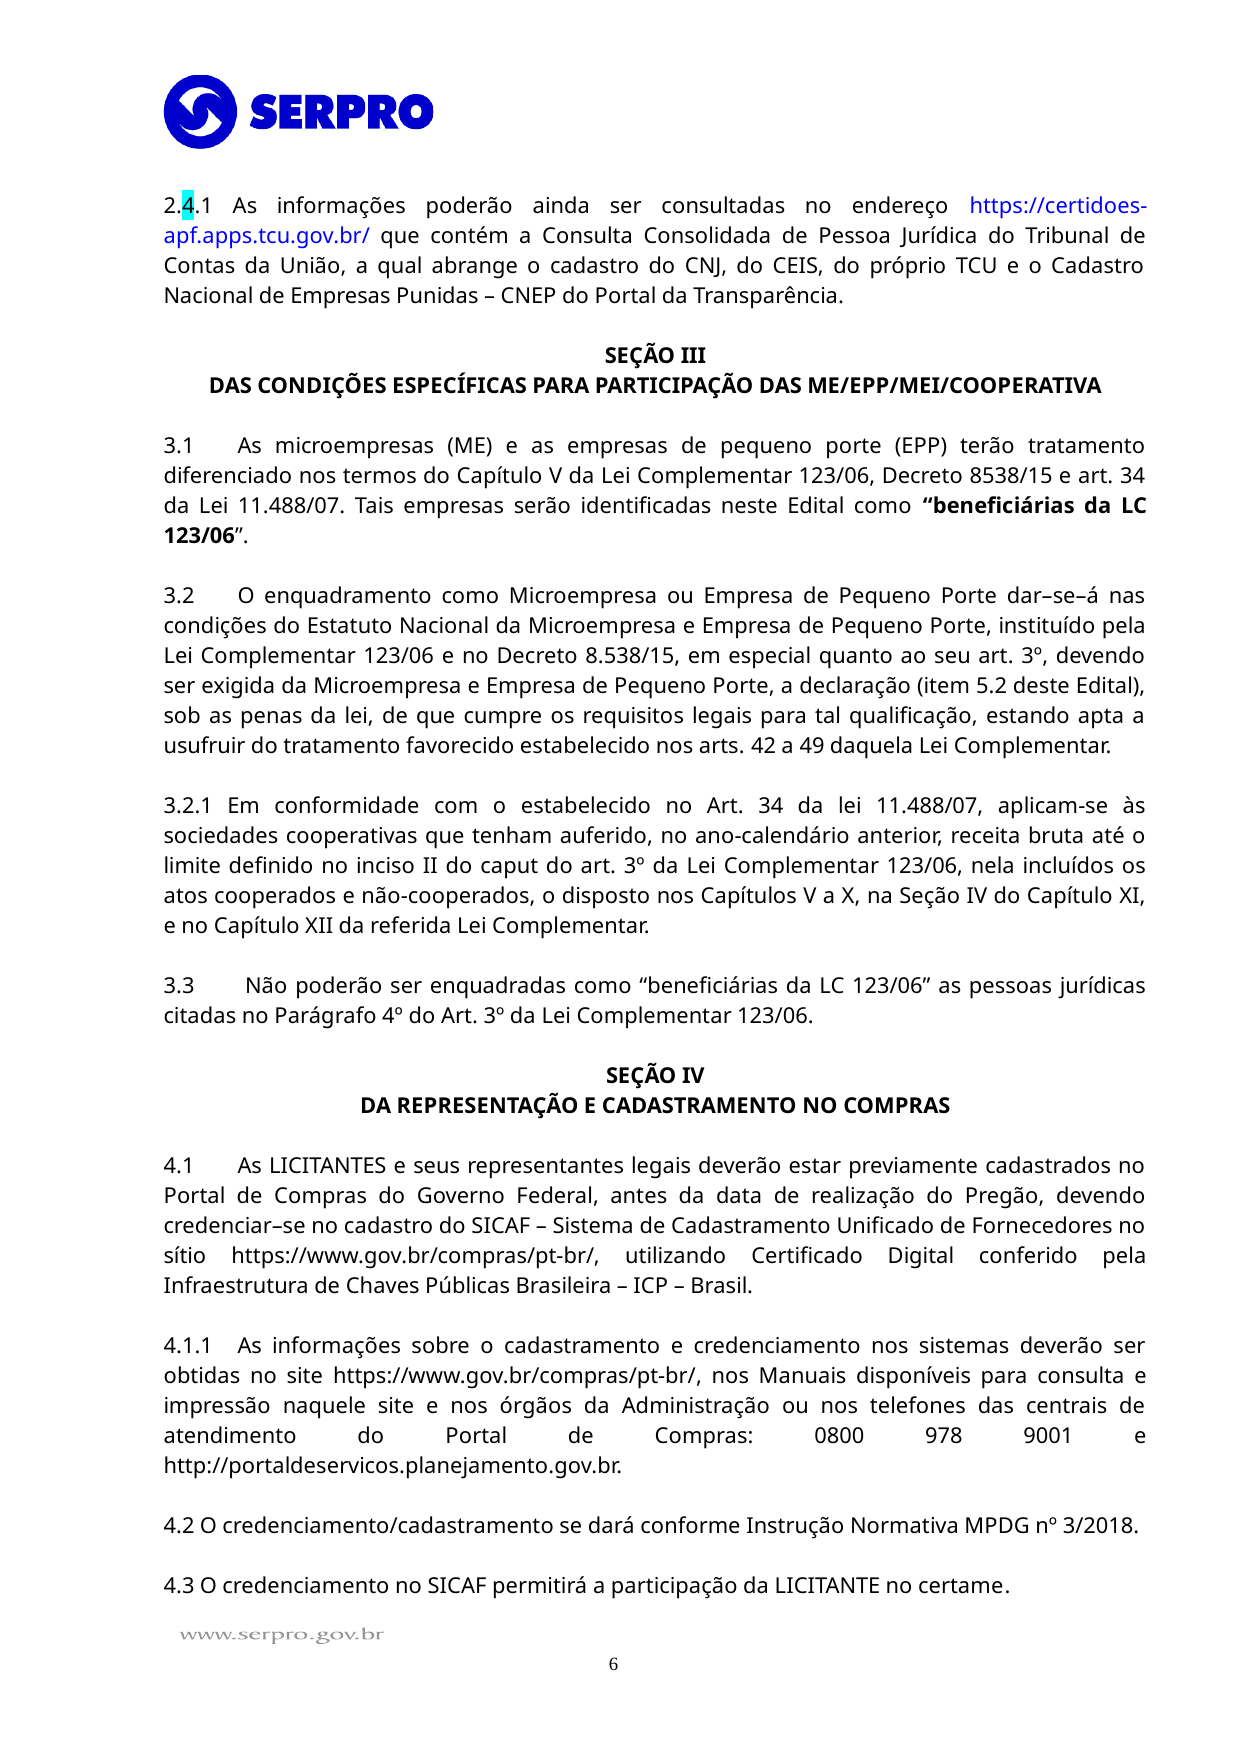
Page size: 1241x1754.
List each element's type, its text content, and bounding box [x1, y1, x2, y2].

text 4.1 As LICITANTES e seus representantes legais deverão estar previamente cadastrados no Portal de Compras do Governo Federal, antes da data de realização do Pregão, devendo credenciar–se no cadastro do SICAF – Sistema de Cadastramento Unificado de Fornecedores no sítio https://www.gov.br/compras/pt-br/, utilizando Certificado Digital conferido pela Infraestrutura de Chaves Públicas Brasileira – ICP – Brasil. [163, 1150, 1147, 1300]
subtitle DAS CONDIÇÕES ESPECÍFICAS PARA PARTICIPAÇÃO DAS ME/EPP/MEI/COOPERATIVA [163, 370, 1147, 400]
subtitle DA REPRESENTAÇÃO E CADASTRAMENTO NO COMPRAS [163, 1090, 1147, 1120]
text 4.1.1 As informações sobre o cadastramento e credenciamento nos sistemas deverão ser obtidas no site https://www.gov.br/compras/pt-br/, nos Manuais disponíveis para consulta e impressão naquele site e nos órgãos da Administração ou nos telefones das centrais de atendimento do Portal de Compras: 0800 978 9001 e http://portaldeservicos.planejamento.gov.br. [163, 1330, 1147, 1480]
text 4.2 O credenciamento/cadastramento se dará conforme Instrução Normativa MPDG nº 3/2018. [163, 1510, 1147, 1540]
text 2.4.1 As informações poderão ainda ser consultadas no endereço https://certidoes-apf.apps.tcu.gov.br/ que contém a Consulta Consolidada de Pessoa Jurídica do Tribunal de Contas da União, a qual abrange o cadastro do CNJ, do CEIS, do próprio TCU e o Cadastro Nacional de Empresas Punidas – CNEP do Portal da Transparência. [163, 190, 1147, 310]
text 3.2.1 Em conformidade com o estabelecido no Art. 34 da lei 11.488/07, aplicam-se às sociedades cooperativas que tenham auferido, no ano-calendário anterior, receita bruta até o limite definido no inciso II do caput do art. 3º da Lei Complementar 123/06, nela incluídos os atos cooperados e não-cooperados, o disposto nos Capítulos V a X, na Seção IV do Capítulo XI, e no Capítulo XII da referida Lei Complementar. [163, 790, 1147, 940]
text SEÇÃO III [163, 340, 1147, 370]
text 3.3 Não poderão ser enquadradas como “beneficiárias da LC 123/06” as pessoas jurídicas citadas no Parágrafo 4º do Art. 3º da Lei Complementar 123/06. [163, 970, 1147, 1030]
text 3.1 As microempresas (ME) e as empresas de pequeno porte (EPP) terão tratamento diferenciado nos termos do Capítulo V da Lei Complementar 123/06, Decreto 8538/15 e art. 34 da Lei 11.488/07. Tais empresas serão identificadas neste Edital como “beneficiárias da LC 123/06”. [163, 430, 1147, 550]
picture [163, 75, 434, 149]
text SEÇÃO IV [163, 1060, 1147, 1090]
text 3.2 O enquadramento como Microempresa ou Empresa de Pequeno Porte dar–se–á nas condições do Estatuto Nacional da Microempresa e Empresa de Pequeno Porte, instituído pela Lei Complementar 123/06 e no Decreto 8.538/15, em especial quanto ao seu art. 3º, devendo ser exigida da Microempresa e Empresa de Pequeno Porte, a declaração (item 5.2 deste Edital), sob as penas da lei, de que cumpre os requisitos legais para tal qualificação, estando apta a usufruir do tratamento favorecido estabelecido nos arts. 42 a 49 daquela Lei Complementar. [163, 580, 1147, 760]
text 4.3 O credenciamento no SICAF permitirá a participação da LICITANTE no certame. [163, 1570, 1147, 1600]
